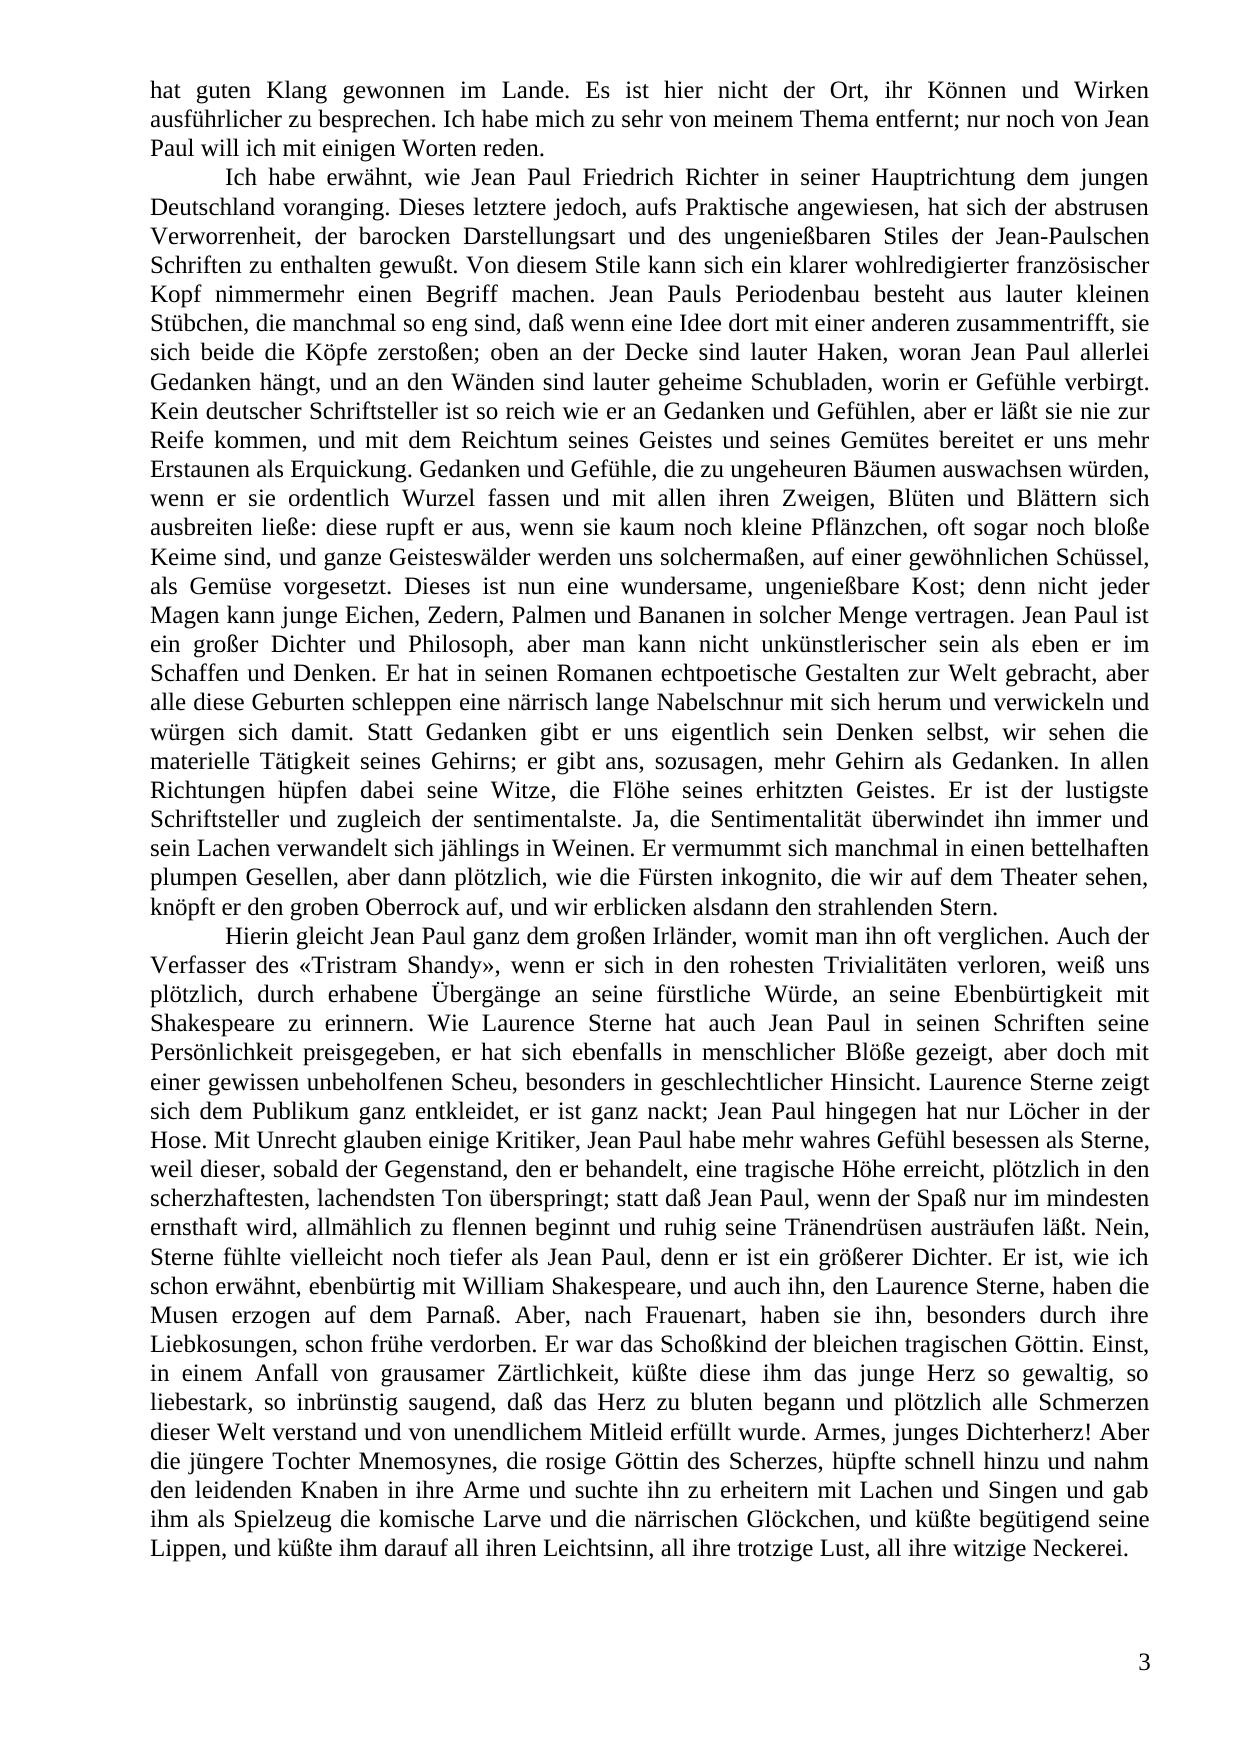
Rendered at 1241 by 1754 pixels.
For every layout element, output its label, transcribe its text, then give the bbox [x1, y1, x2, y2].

text hat guten Klang gewonnen im Lande. Es ist hier nicht der Ort, ihr Können und Wirken ausführlicher zu besprechen. Ich habe mich zu sehr von meinem Thema entfernt; nur noch von Jean Paul will ich mit einigen Worten reden. [150, 75, 1151, 162]
text Hierin gleicht Jean Paul ganz dem großen Irländer, womit man ihn oft verglichen. Auch der Verfasser des «Tristram Shandy», wenn er sich in den rohesten Trivialitäten verloren, weiß uns plötzlich, durch erhabene Übergänge an seine fürstliche Würde, an seine Ebenbürtigkeit mit Shakespeare zu erinnern. Wie Laurence Sterne hat auch Jean Paul in seinen Schriften seine Persönlichkeit preisgegeben, er hat sich ebenfalls in menschlicher Blöße gezeigt, aber doch mit einer gewissen unbeholfenen Scheu, besonders in geschlechtlicher Hinsicht. Laurence Sterne zeigt sich dem Publikum ganz entkleidet, er ist ganz nackt; Jean Paul hingegen hat nur Löcher in der Hose. Mit Unrecht glauben einige Kritiker, Jean Paul habe mehr wahres Gefühl besessen als Sterne, weil dieser, sobald der Gegenstand, den er behandelt, eine tragische Höhe erreicht, plötzlich in den scherzhaftesten, lachendsten Ton überspringt; statt daß Jean Paul, wenn der Spaß nur im mindesten ernsthaft wird, allmählich zu flennen beginnt und ruhig seine Tränendrüsen austräufen läßt. Nein, Sterne fühlte vielleicht noch tiefer als Jean Paul, denn er ist ein größerer Dichter. Er ist, wie ich schon erwähnt, ebenbürtig mit William Shakespeare, und auch ihn, den Laurence Sterne, haben die Musen erzogen auf dem Parnaß. Aber, nach Frauenart, haben sie ihn, besonders durch ihre Liebkosungen, schon frühe verdorben. Er war das Schoßkind der bleichen tragischen Göttin. Einst, in einem Anfall von grausamer Zärtlichkeit, küßte diese ihm das junge Herz so gewaltig, so liebestark, so inbrünstig saugend, daß das Herz zu bluten begann und plötzlich alle Schmerzen dieser Welt verstand und von unendlichem Mitleid erfüllt wurde. Armes, junges Dichterherz! Aber die jüngere Tochter Mnemosynes, die rosige Göttin des Scherzes, hüpfte schnell hinzu und nahm den leidenden Knaben in ihre Arme und suchte ihn zu erheitern mit Lachen und Singen und gab ihm als Spielzeug die komische Larve und die närrischen Glöckchen, und küßte begütigend seine Lippen, und küßte ihm darauf all ihren Leichtsinn, all ihre trotzige Lust, all ihre witzige Neckerei. [150, 920, 1151, 1562]
text Ich habe erwähnt, wie Jean Paul Friedrich Richter in seiner Hauptrichtung dem jungen Deutschland voranging. Dieses letztere jedoch, aufs Praktische angewiesen, hat sich der abstrusen Verworrenheit, der barocken Darstellungsart und des ungenießbaren Stiles der Jean-Paulschen Schriften zu enthalten gewußt. Von diesem Stile kann sich ein klarer wohlredigierter französischer Kopf nimmermehr einen Begriff machen. Jean Pauls Periodenbau besteht aus lauter kleinen Stübchen, die manchmal so eng sind, daß wenn eine Idee dort mit einer anderen zusammentrifft, sie sich beide die Köpfe zerstoßen; oben an der Decke sind lauter Haken, woran Jean Paul allerlei Gedanken hängt, und an den Wänden sind lauter geheime Schubladen, worin er Gefühle verbirgt. Kein deutscher Schriftsteller ist so reich wie er an Gedanken und Gefühlen, aber er läßt sie nie zur Reife kommen, und mit dem Reichtum seines Geistes und seines Gemütes bereitet er uns mehr Erstaunen als Erquickung. Gedanken und Gefühle, die zu ungeheuren Bäumen auswachsen würden, wenn er sie ordentlich Wurzel fassen und mit allen ihren Zweigen, Blüten und Blättern sich ausbreiten ließe: diese rupft er aus, wenn sie kaum noch kleine Pflänzchen, oft sogar noch bloße Keime sind, und ganze Geisteswälder werden uns solchermaßen, auf einer gewöhnlichen Schüssel, als Gemüse vorgesetzt. Dieses ist nun eine wundersame, ungenießbare Kost; denn nicht jeder Magen kann junge Eichen, Zedern, Palmen und Bananen in solcher Menge vertragen. Jean Paul ist ein großer Dichter und Philosoph, aber man kann nicht unkünstlerischer sein als eben er im Schaffen und Denken. Er hat in seinen Romanen echtpoetische Gestalten zur Welt gebracht, aber alle diese Geburten schleppen eine närrisch lange Nabelschnur mit sich herum und verwickeln und würgen sich damit. Statt Gedanken gibt er uns eigentlich sein Denken selbst, wir sehen die materielle Tätigkeit seines Gehirns; er gibt ans, sozusagen, mehr Gehirn als Gedanken. In allen Richtungen hüpfen dabei seine Witze, die Flöhe seines erhitzten Geistes. Er ist der lustigste Schriftsteller und zugleich der sentimentalste. Ja, die Sentimentalität überwindet ihn immer und sein Lachen verwandelt sich jählings in Weinen. Er vermummt sich manchmal in einen bettelhaften plumpen Gesellen, aber dann plötzlich, wie die Fürsten inkognito, die wir auf dem Theater sehen, knöpft er den groben Oberrock auf, und wir erblicken alsdann den strahlenden Stern. [150, 162, 1151, 920]
